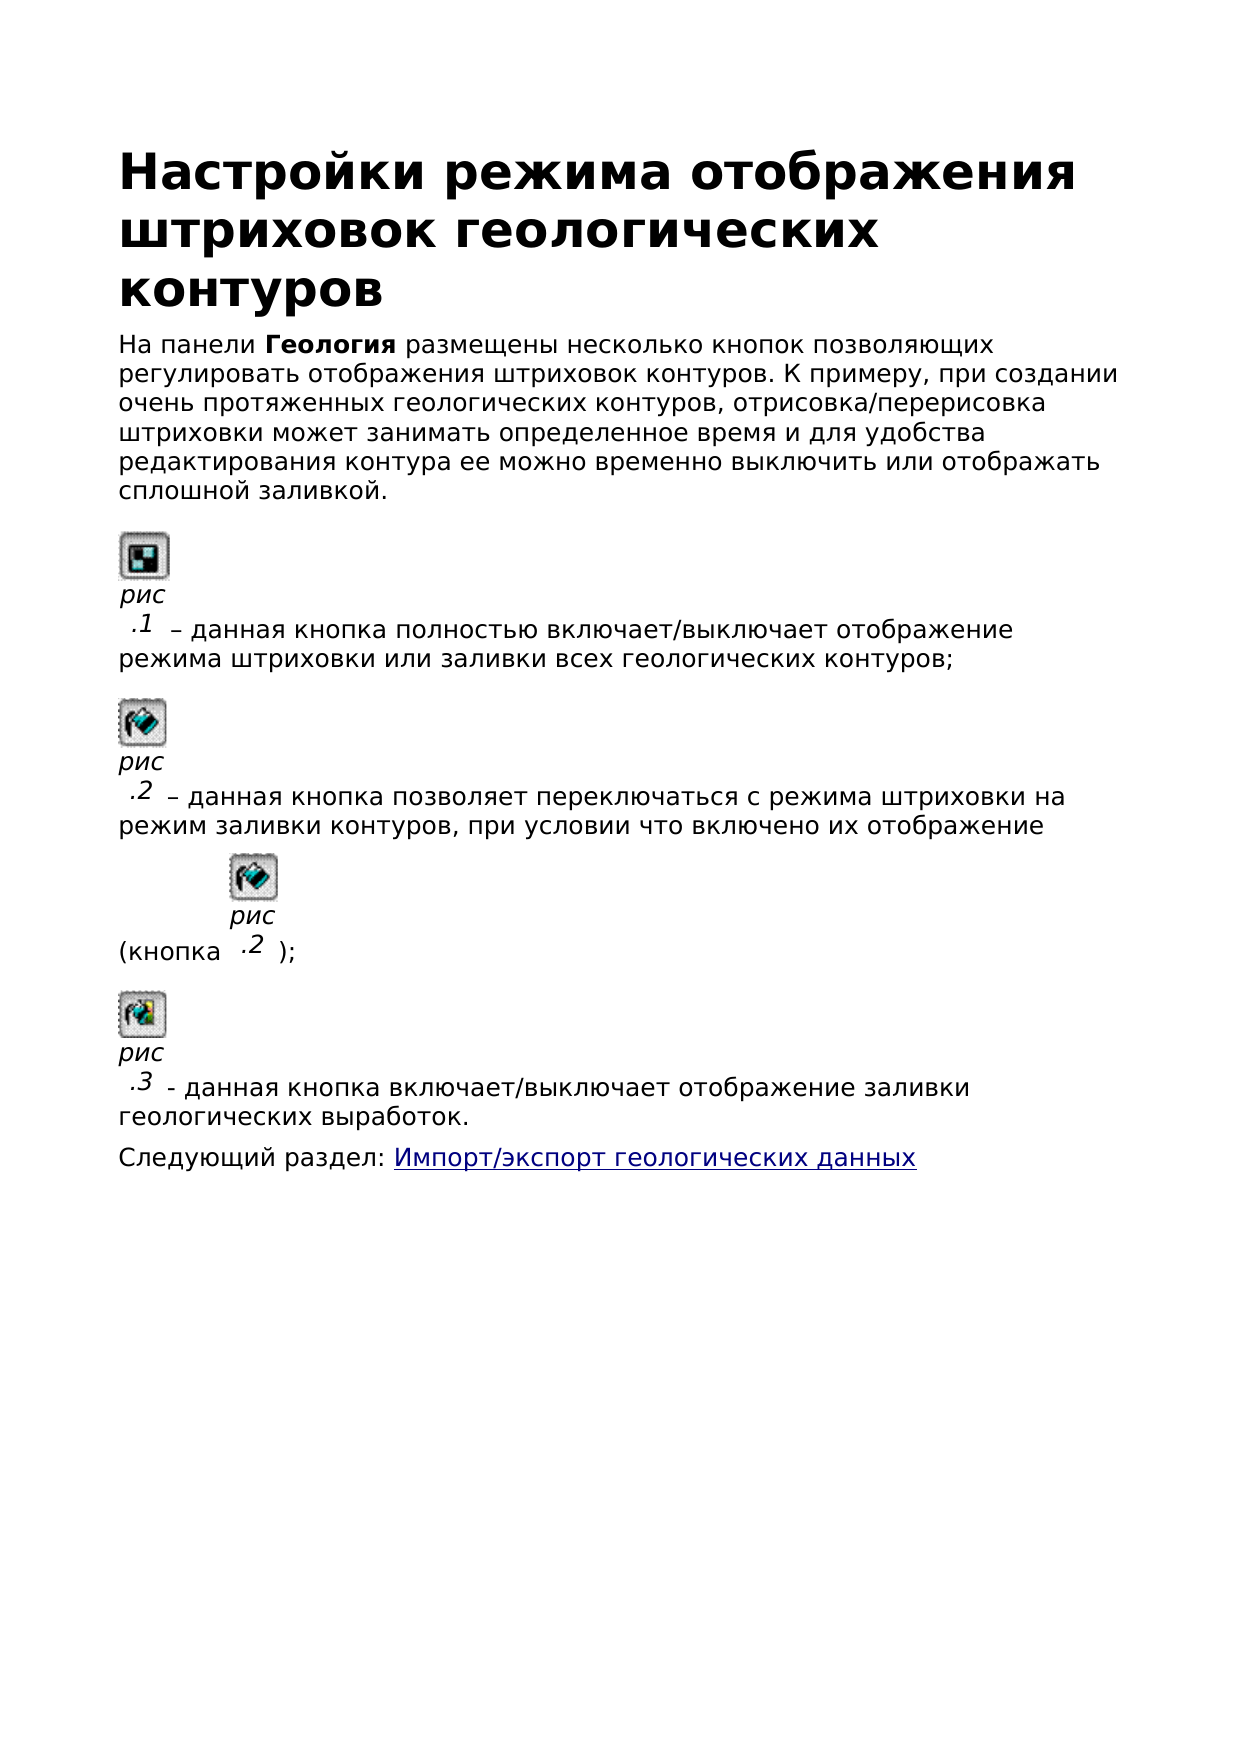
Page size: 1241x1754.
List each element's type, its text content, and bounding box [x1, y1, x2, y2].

picture [118, 530, 170, 581]
text рис.2 [118, 748, 167, 806]
text рис.2 [229, 902, 278, 960]
text На панели Геология размещены несколько кнопок позволяющих регулировать отображения штриховок контуров. К примеру, при создании очень протяженных геологических контуров, отрисовка/перерисовка штриховки может занимать определенное время и для удобства редактирования контура ее можно временно выключить или отображать сплошной заливкой. [118, 330, 1122, 505]
text - данная кнопка включает/выключает отображение заливки геологических выработок. [118, 978, 1122, 1131]
picture [118, 990, 167, 1038]
text Следующий раздел: Импорт/экспорт геологических данных [118, 1144, 1122, 1173]
text рис.1 [118, 581, 170, 639]
text – данная кнопка полностью включает/выключает отображение режима штриховки или заливки всех геологических контуров; [118, 518, 1122, 674]
text – данная кнопка позволяет переключаться с режима штриховки на режим заливки контуров, при условии что включено их отображение (кнопка ); [118, 686, 1122, 966]
picture [229, 853, 278, 902]
text рис.3 [118, 1038, 167, 1096]
subtitle Настройки режима отображения штриховок геологических контуров [118, 143, 1122, 318]
picture [118, 698, 167, 748]
